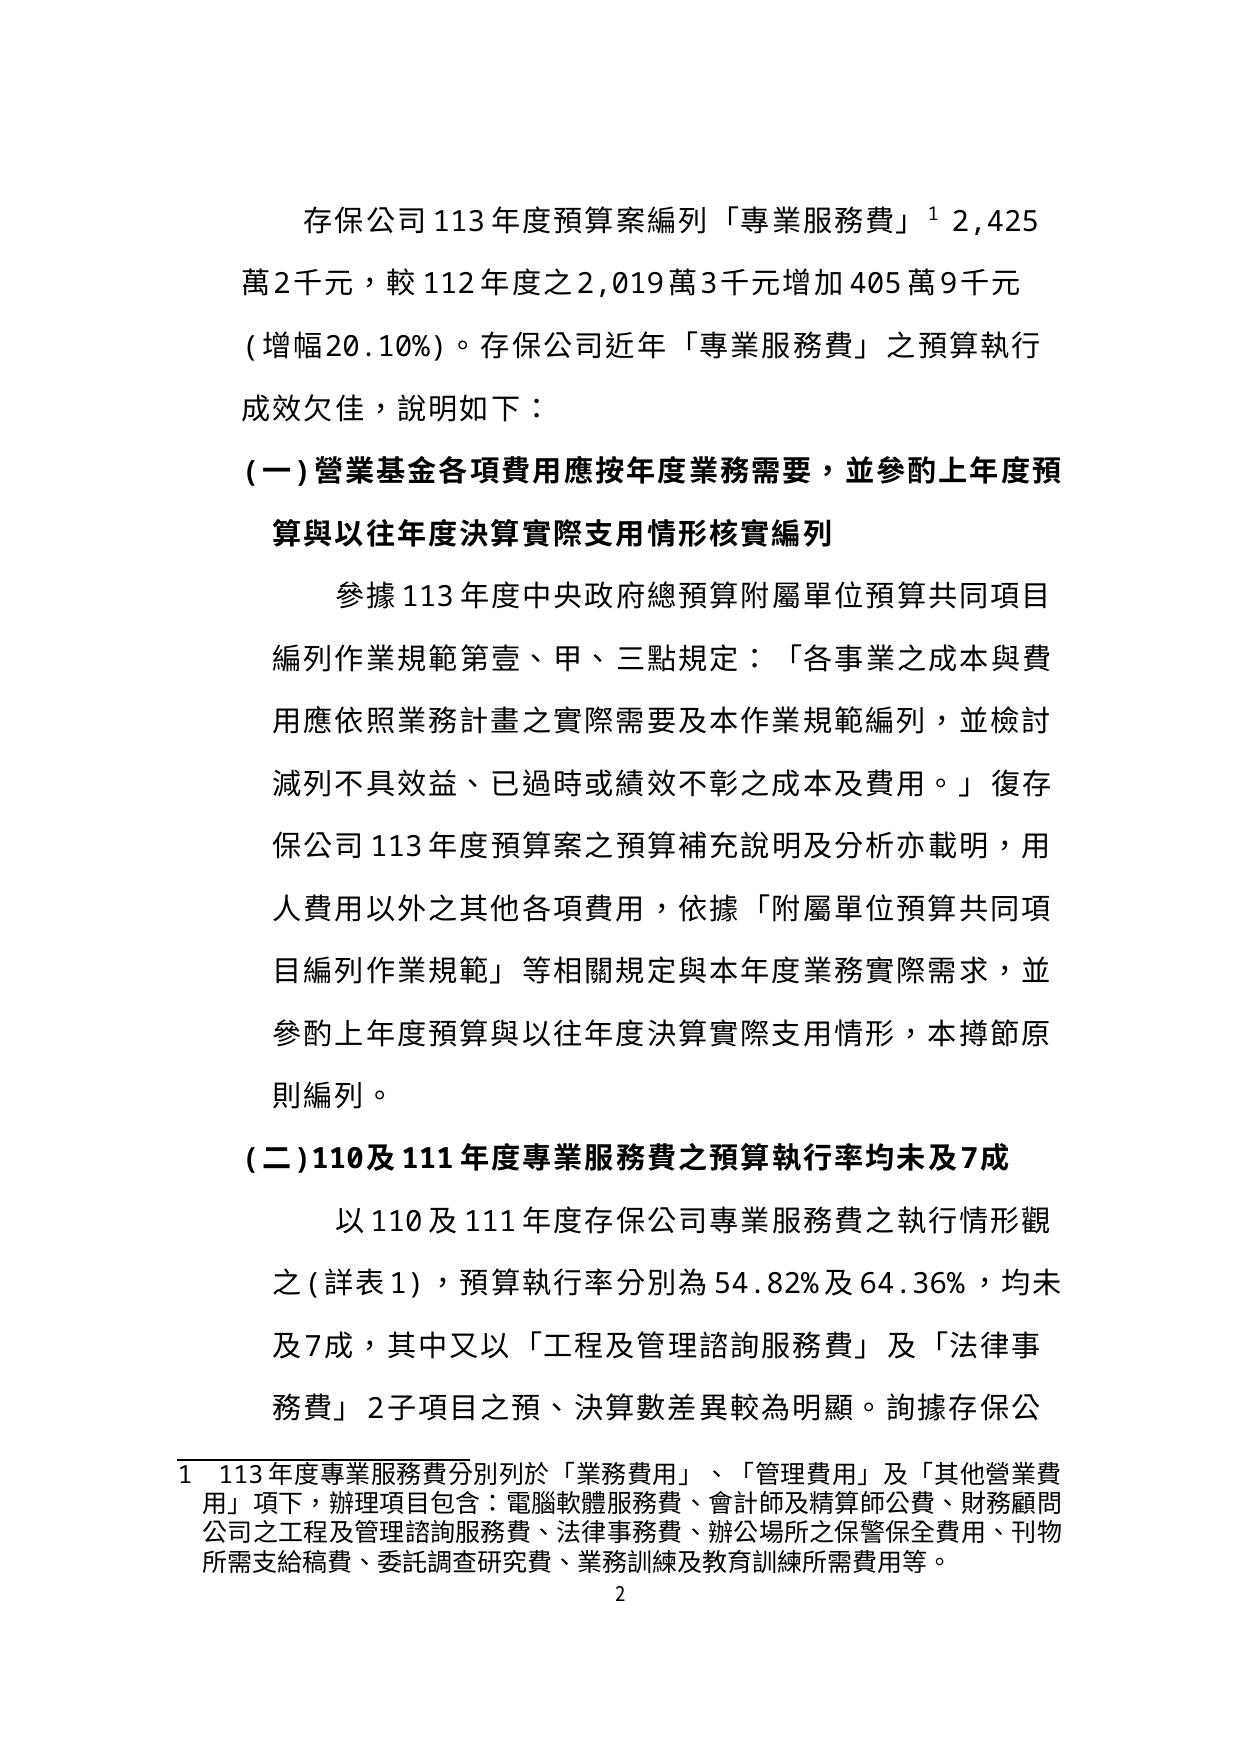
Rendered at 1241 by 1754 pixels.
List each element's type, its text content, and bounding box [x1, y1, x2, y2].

text (二)110及111年度專業服務費之預算執行率均未及7成 [236, 1115, 1063, 1177]
text (一)營業基金各項費用應按年度業務需要，並參酌上年度預算與以往年度決算實際支用情形核實編列 [236, 427, 1063, 552]
text 參據113年度中央政府總預算附屬單位預算共同項目編列作業規範第壹、甲、三點規定：「各事業之成本與費用應依照業務計畫之實際需要及本作業規範編列，並檢討減列不具效益、已過時或績效不彰之成本及費用。」復存保公司113年度預算案之預算補充說明及分析亦載明，用人費用以外之其他各項費用，依據「附屬單位預算共同項目編列作業規範」等相關規定與本年度業務實際需求，並參酌上年度預算與以往年度決算實際支用情形，本撙節原則編列。 [266, 552, 1063, 1115]
text 113年度專業服務費分別列於「業務費用」、「管理費用」及「其他營業費用」項下，辦理項目包含：電腦軟體服務費、會計師及精算師公費、財務顧問公司之工程及管理諮詢服務費、法律事務費、辦公場所之保警保全費用、刊物所需支給稿費、委託調查研究費、業務訓練及教育訓練所需費用等。 [177, 1460, 1063, 1577]
text 存保公司113年度預算案編列「專業服務費」2,425萬2千元，較112年度之2,019萬3千元增加405萬9千元(增幅20.10%)。存保公司近年「專業服務費」之預算執行成效欠佳，說明如下： [236, 177, 1063, 427]
text 以110及111年度存保公司專業服務費之執行情形觀之(詳表1)，預算執行率分別為54.82%及64.36%，均未及7成，其中又以「工程及管理諮詢服務費」及「法律事務費」2子項目之預、決算數差異較為明顯。詢據存保公司表示，主要係預計處理之問題要保機構財務未繼續惡化，致該公司暫無需支付履行保險責任所需之「工程及管理諮詢服務費」及「法律事務費」。是以，各年度預計處理問題要保機構之情境未實際發生，則毋需處理退場事宜，亦毋需支應相關費用，故導致該兩項經費之預算執行率偏低。 [266, 1177, 1063, 1427]
